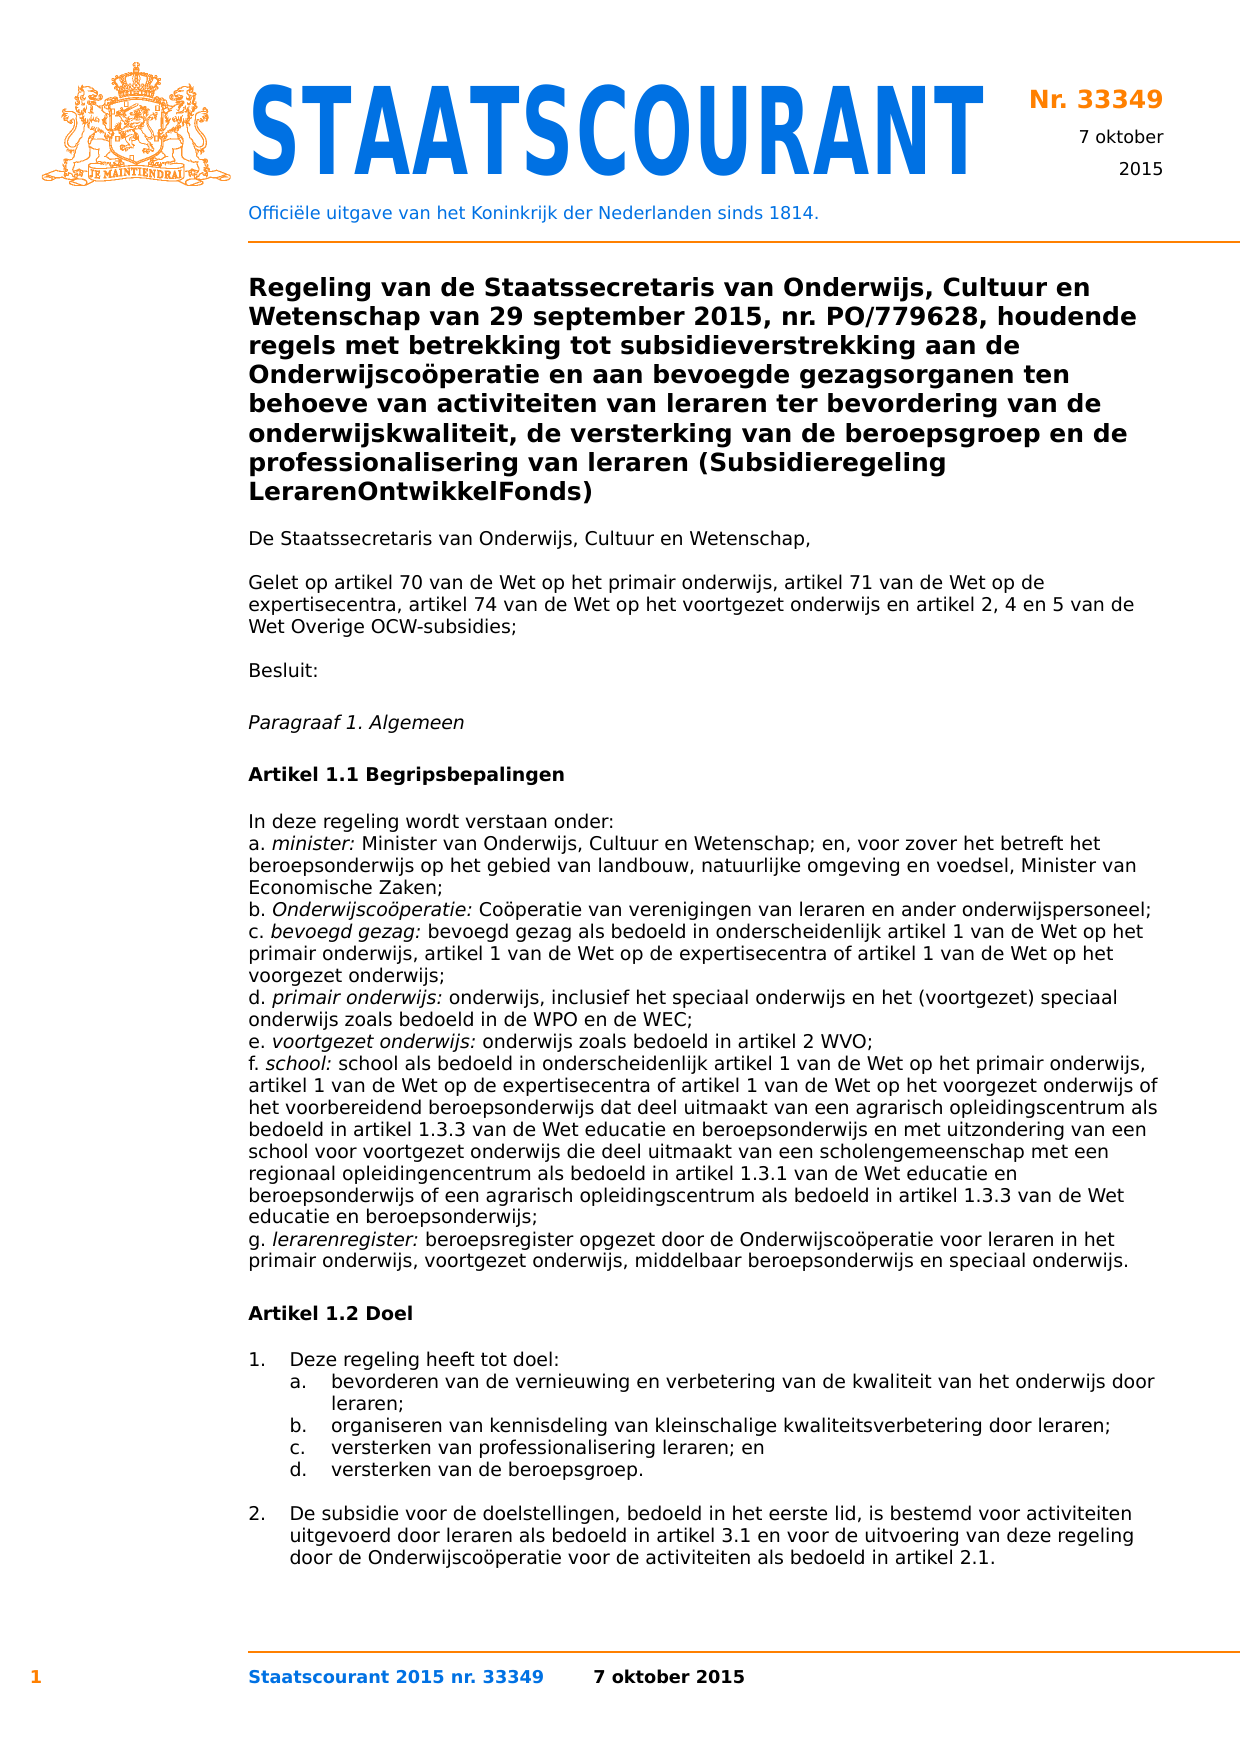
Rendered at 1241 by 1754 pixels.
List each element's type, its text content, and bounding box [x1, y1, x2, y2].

text In deze regeling wordt verstaan onder: [248, 811, 1163, 833]
text Gelet op artikel 70 van de Wet op het primair onderwijs, artikel 71 van de Wet op de expertisecentra, artikel 74 van de Wet op het voortgezet onderwijs en artikel 2, 4 en 5 van de Wet Overige OCW-subsidies; [248, 572, 1163, 638]
table_cell Officiële uitgave van het Koninkrijk der Nederlanden sinds 1814. [248, 203, 1240, 241]
text c. versterken van professionalisering leraren; en [289, 1437, 1163, 1459]
subtitle Paragraaf 1. Algemeen [248, 712, 1163, 734]
text e. voortgezet onderwijs: onderwijs zoals bedoeld in artikel 2 WVO; [248, 1031, 1163, 1053]
table_header [25, 62, 248, 241]
text a. minister: Minister van Onderwijs, Cultuur en Wetenschap; en, voor zover het betreft het beroepsonderwijs op het gebied van landbouw, natuurlijke omgeving en voedsel, Minister van Economische Zaken; [248, 833, 1163, 899]
text a. bevorderen van de vernieuwing en verbetering van de kwaliteit van het onderwijs door leraren; [289, 1371, 1163, 1415]
subtitle Regeling van de Staatssecretaris van Onderwijs, Cultuur en Wetenschap van 29 september 2015, nr. PO/779628, houdende regels met betrekking tot subsidieverstrekking aan de Onderwijscoöperatie en aan bevoegde gezagsorganen ten behoeve van activiteiten van leraren ter bevordering van de onderwijskwaliteit, de versterking van de beroepsgroep en de professionalisering van leraren (Subsidieregeling LerarenOntwikkelFonds) [248, 273, 1163, 506]
table_cell 2015 [998, 153, 1240, 203]
table_header Nr. 33349 [998, 62, 1240, 121]
table_header STAATSCOURANT [248, 62, 998, 203]
text 1. Deze regeling heeft tot doel: [248, 1349, 1163, 1371]
text b. organiseren van kennisdeling van kleinschalige kwaliteitsverbetering door leraren; [289, 1415, 1163, 1437]
text b. Onderwijscoöperatie: Coöperatie van verenigingen van leraren en ander onderwijspersoneel; [248, 899, 1163, 921]
text f. school: school als bedoeld in onderscheidenlijk artikel 1 van de Wet op het primair onderwijs, artikel 1 van de Wet op de expertisecentra of artikel 1 van de Wet op het voorgezet onderwijs of het voorbereidend beroepsonderwijs dat deel uitmaakt van een agrarisch opleidingscentrum als bedoeld in artikel 1.3.3 van de Wet educatie en beroepsonderwijs en met uitzondering van een school voor voortgezet onderwijs die deel uitmaakt van een scholengemeenschap met een regionaal opleidingencentrum als bedoeld in artikel 1.3.1 van de Wet educatie en beroepsonderwijs of een agrarisch opleidingscentrum als bedoeld in artikel 1.3.3 van de Wet educatie en beroepsonderwijs; [248, 1053, 1163, 1228]
text d. primair onderwijs: onderwijs, inclusief het speciaal onderwijs en het (voortgezet) speciaal onderwijs zoals bedoeld in de WPO en de WEC; [248, 987, 1163, 1031]
text g. lerarenregister: beroepsregister opgezet door de Onderwijscoöperatie voor leraren in het primair onderwijs, voortgezet onderwijs, middelbaar beroepsonderwijs en speciaal onderwijs. [248, 1228, 1163, 1272]
subtitle Artikel 1.1 Begripsbepalingen [248, 764, 1163, 786]
table_cell 7 oktober [998, 121, 1240, 153]
text d. versterken van de beroepsgroep. [289, 1459, 1163, 1481]
subtitle Artikel 1.2 Doel [248, 1302, 1163, 1324]
text c. bevoegd gezag: bevoegd gezag als bedoeld in onderscheidenlijk artikel 1 van de Wet op het primair onderwijs, artikel 1 van de Wet op de expertisecentra of artikel 1 van de Wet op het voorgezet onderwijs; [248, 921, 1163, 987]
text 2. De subsidie voor de doelstellingen, bedoeld in het eerste lid, is bestemd voor activiteiten uitgevoerd door leraren als bedoeld in artikel 3.1 en voor de uitvoering van deze regeling door de Onderwijscoöperatie voor de activiteiten als bedoeld in artikel 2.1. [248, 1503, 1163, 1569]
picture [41, 62, 231, 186]
text De Staatssecretaris van Onderwijs, Cultuur en Wetenschap, [248, 528, 1163, 550]
text Besluit: [248, 660, 1163, 682]
